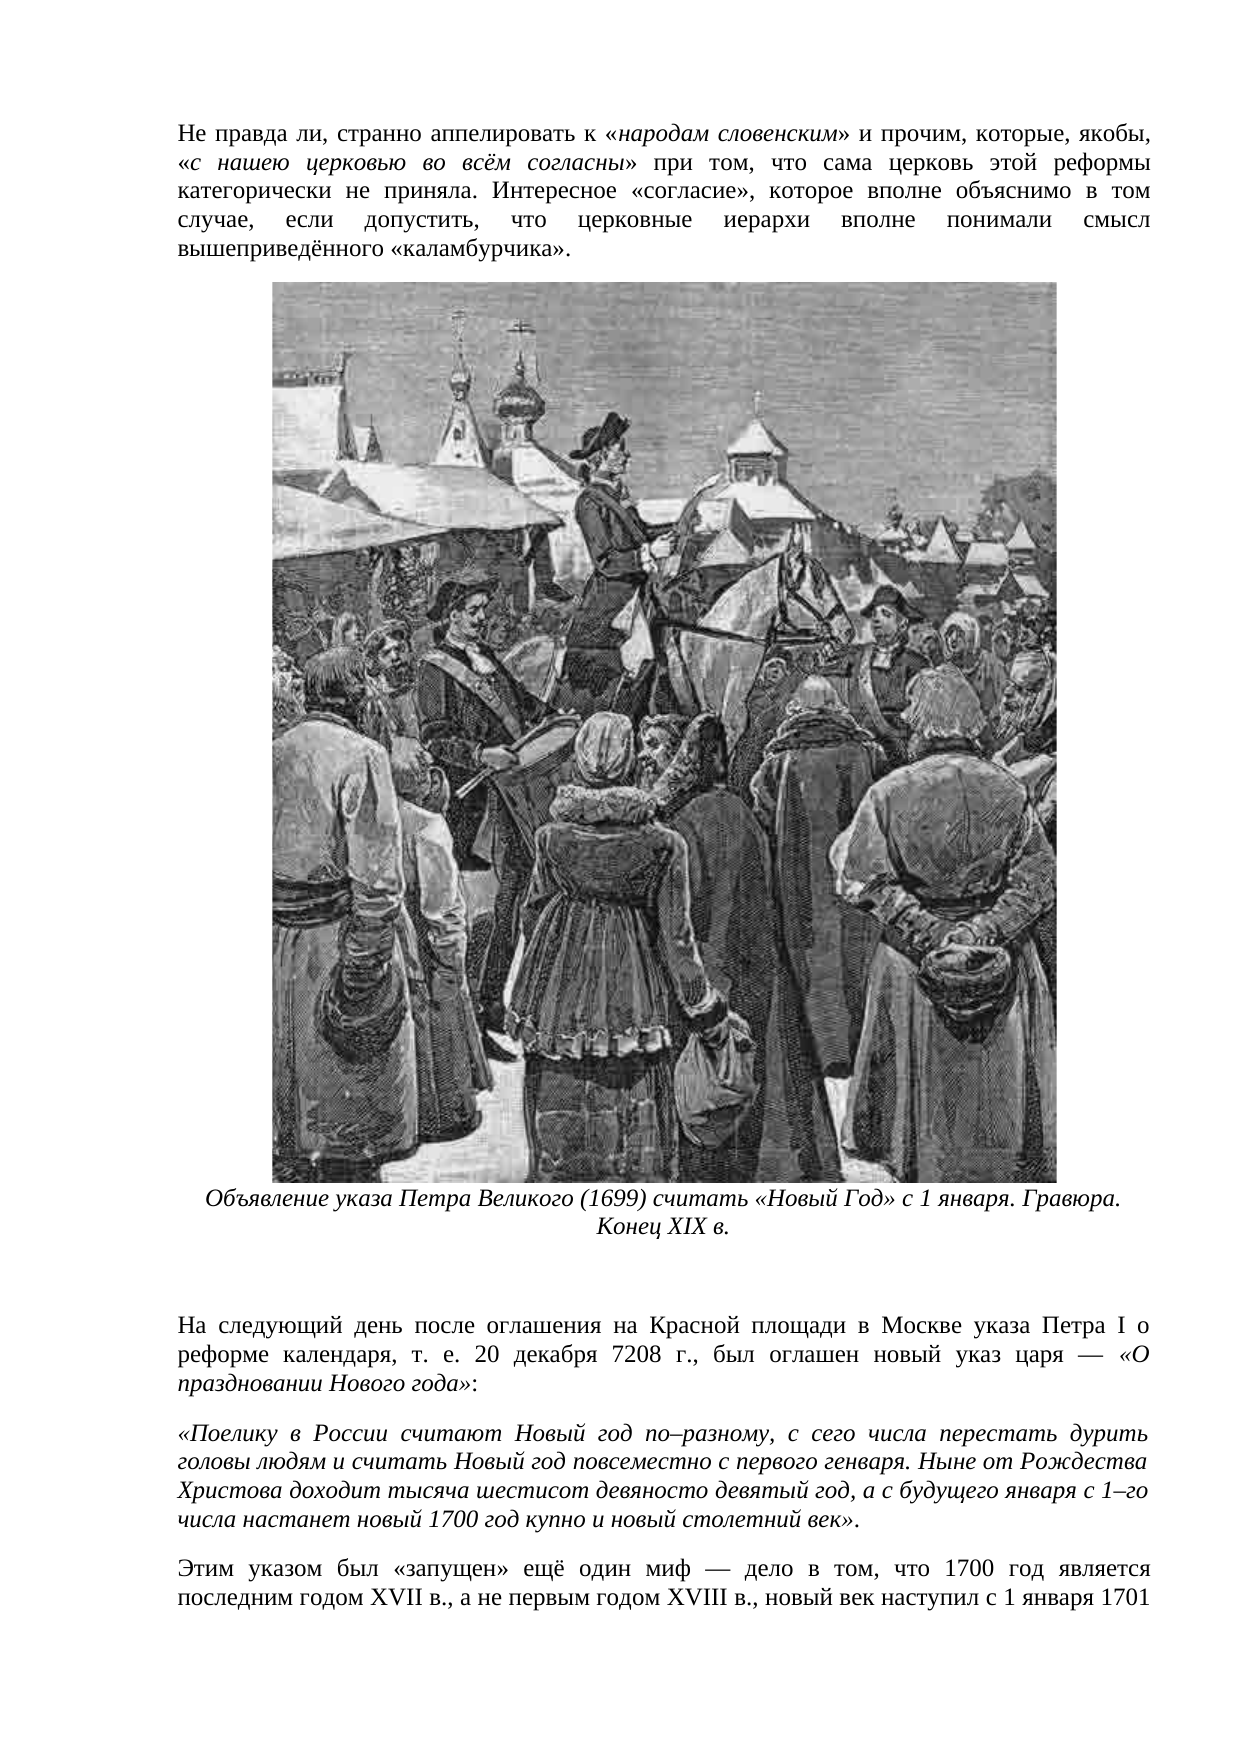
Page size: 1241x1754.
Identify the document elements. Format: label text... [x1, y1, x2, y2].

text Этим указом был «запущен» ещё один миф — дело в том, что 1700 год является последним годом XVII в., а не первым годом XVIII в., новый век наступил с 1 января 1701 [177, 1553, 1152, 1611]
text Объявление указа Петра Великого (1699) считать «Новый Год» с 1 января. Гравюра. Конец XIX в. [177, 332, 1152, 1240]
text На следующий день после оглашения на Красной площади в Москве указа Петра I о реформе календаря, т. е. 20 декабря 7208 г., был оглашен новый указ царя — «О праздновании Нового года»: [177, 1311, 1152, 1397]
text «Поелику в России считают Новый год по–разному, с сего числа перестать дурить головы людям и считать Новый год повсеместно с первого генваря. Ныне от Рождества Христова доходит тысяча шестисот девяносто девятый год, а с будущего января с 1–го числа настанет новый 1700 год купно и новый столетний век». [177, 1418, 1152, 1533]
text Не правда ли, странно аппелировать к «народам словенским» и прочим, которые, якобы, «с нашею церковью во всём согласны» при том, что сама церковь этой реформы категорически не приняла. Интересное «согласие», которое вполне объяснимо в том случае, если допустить, что церковные иерархи вполне понимали смысл вышеприведённого «каламбурчика». [177, 118, 1152, 262]
picture [272, 282, 1057, 1183]
